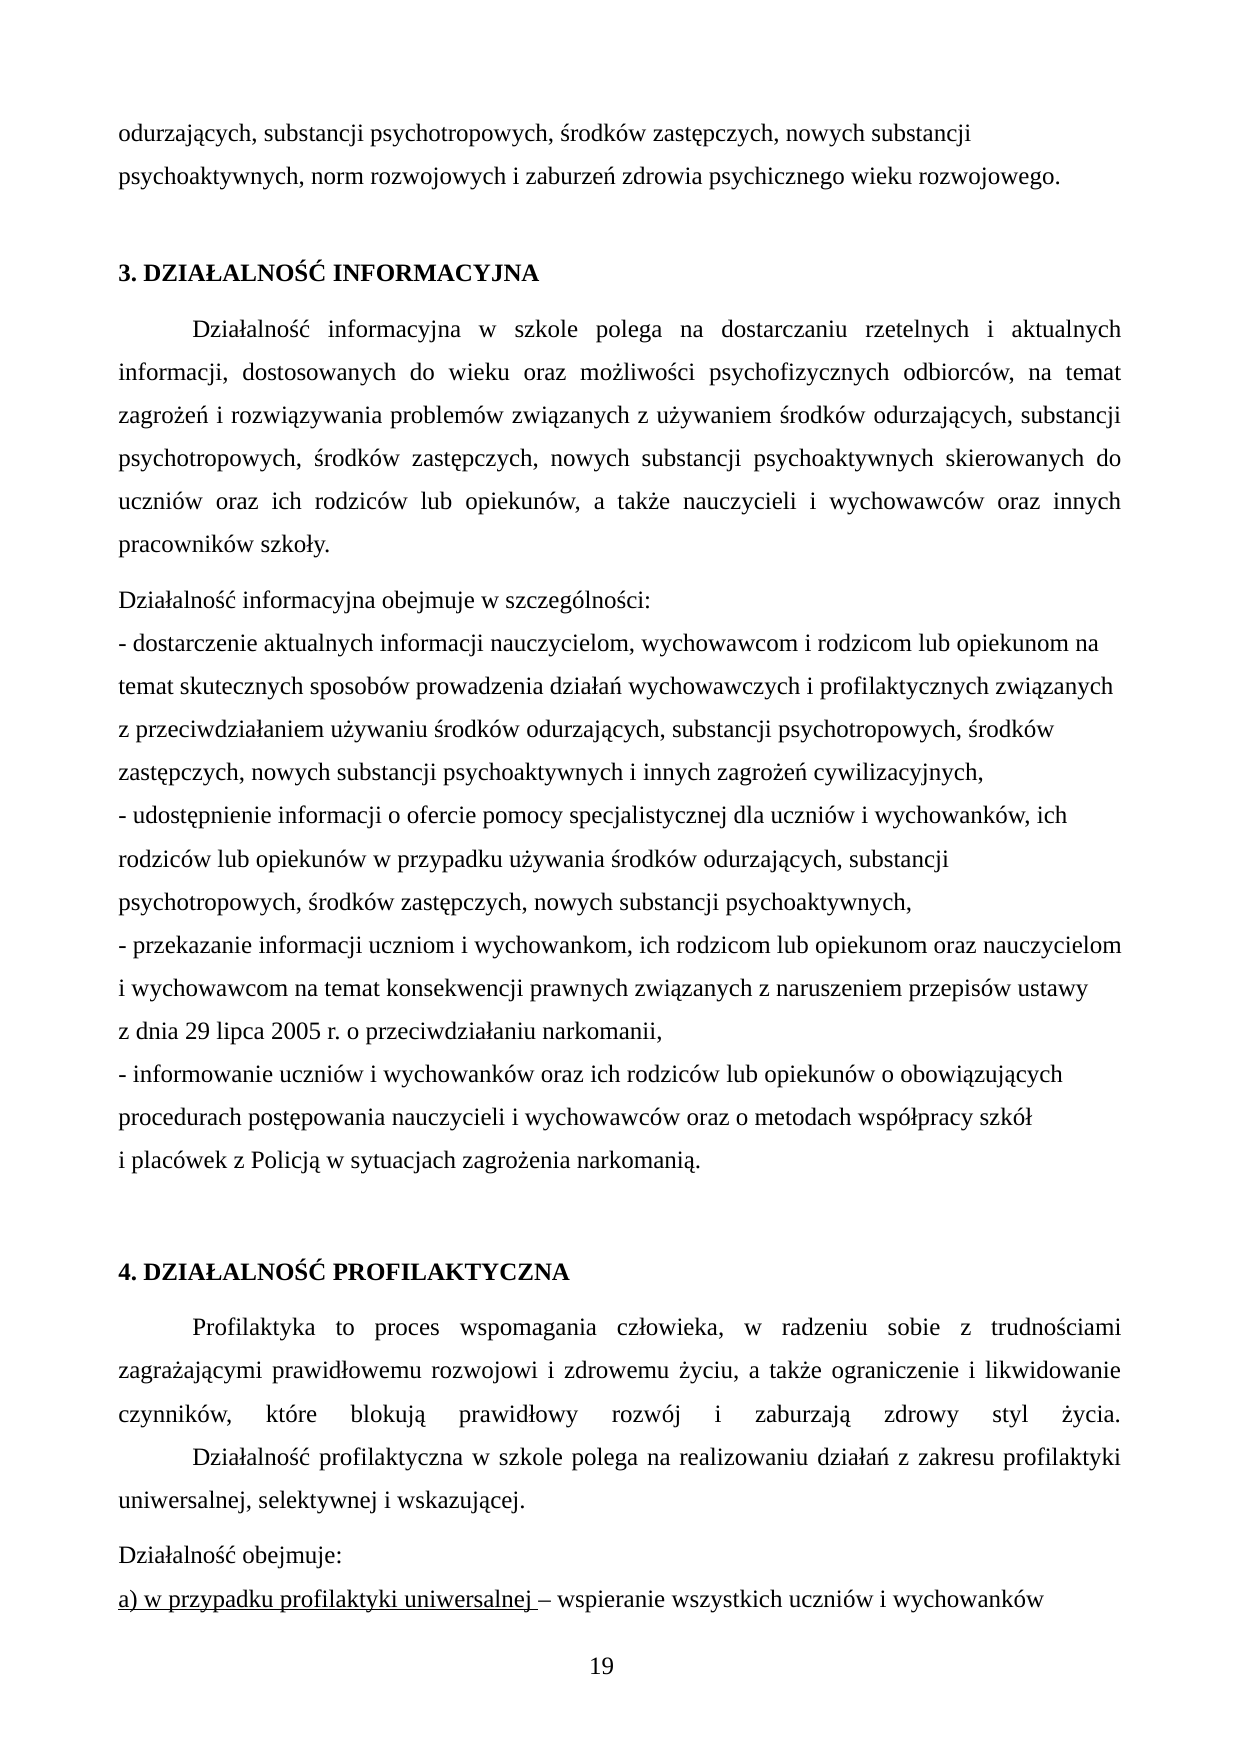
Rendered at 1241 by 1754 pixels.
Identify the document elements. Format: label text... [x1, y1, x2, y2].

text Profilaktyka to proces wspomagania człowieka, w radzeniu sobie z trudnościami zagrażającymi prawidłowemu rozwojowi i zdrowemu życiu, a także ograniczenie i likwidowanie czynników, które blokują prawidłowy rozwój i zaburzają zdrowy styl życia. Działalność profilaktyczna w szkole polega na realizowaniu działań z zakresu profilaktyki uniwersalnej, selektywnej i wskazującej. [118, 1312, 1122, 1514]
text Działalność informacyjna obejmuje w szczególności: - dostarczenie aktualnych informacji nauczycielom, wychowawcom i rodzicom lub opiekunom na temat skutecznych sposobów prowadzenia działań wychowawczych i profilaktycznych związanych z przeciwdziałaniem używaniu środków odurzających, substancji psychotropowych, środków zastępczych, nowych substancji psychoaktywnych i innych zagrożeń cywilizacyjnych, - udostępnienie informacji o ofercie pomocy specjalistycznej dla uczniów i wychowanków, ich rodziców lub opiekunów w przypadku używania środków odurzających, substancji psychotropowych, środków zastępczych, nowych substancji psychoaktywnych, - przekazanie informacji uczniom i wychowankom, ich rodzicom lub opiekunom oraz nauczycielom i wychowawcom na temat konsekwencji prawnych związanych z naruszeniem przepisów ustawy z dnia 29 lipca 2005 r. o przeciwdziałaniu narkomanii, - informowanie uczniów i wychowanków oraz ich rodziców lub opiekunów o obowiązujących procedurach postępowania nauczycieli i wychowawców oraz o metodach współpracy szkół i placówek z Policją w sytuacjach zagrożenia narkomanią. [118, 585, 1122, 1174]
text Działalność obejmuje: a) w przypadku profilaktyki uniwersalnej – wspieranie wszystkich uczniów i wychowanków [118, 1541, 1122, 1612]
text Działalność informacyjna w szkole polega na dostarczaniu rzetelnych i aktualnych informacji, dostosowanych do wieku oraz możliwości psychofizycznych odbiorców, na temat zagrożeń i rozwiązywania problemów związanych z używaniem środków odurzających, substancji psychotropowych, środków zastępczych, nowych substancji psychoaktywnych skierowanych do uczniów oraz ich rodziców lub opiekunów, a także nauczycieli i wychowawców oraz innych pracowników szkoły. [118, 314, 1122, 558]
text 4. DZIAŁALNOŚĆ PROFILAKTYCZNA [118, 1257, 1122, 1286]
text odurzających, substancji psychotropowych, środków zastępczych, nowych substancji psychoaktywnych, norm rozwojowych i zaburzeń zdrowia psychicznego wieku rozwojowego. [118, 118, 1122, 190]
text 3. DZIAŁALNOŚĆ INFORMACYJNA [118, 258, 1122, 287]
